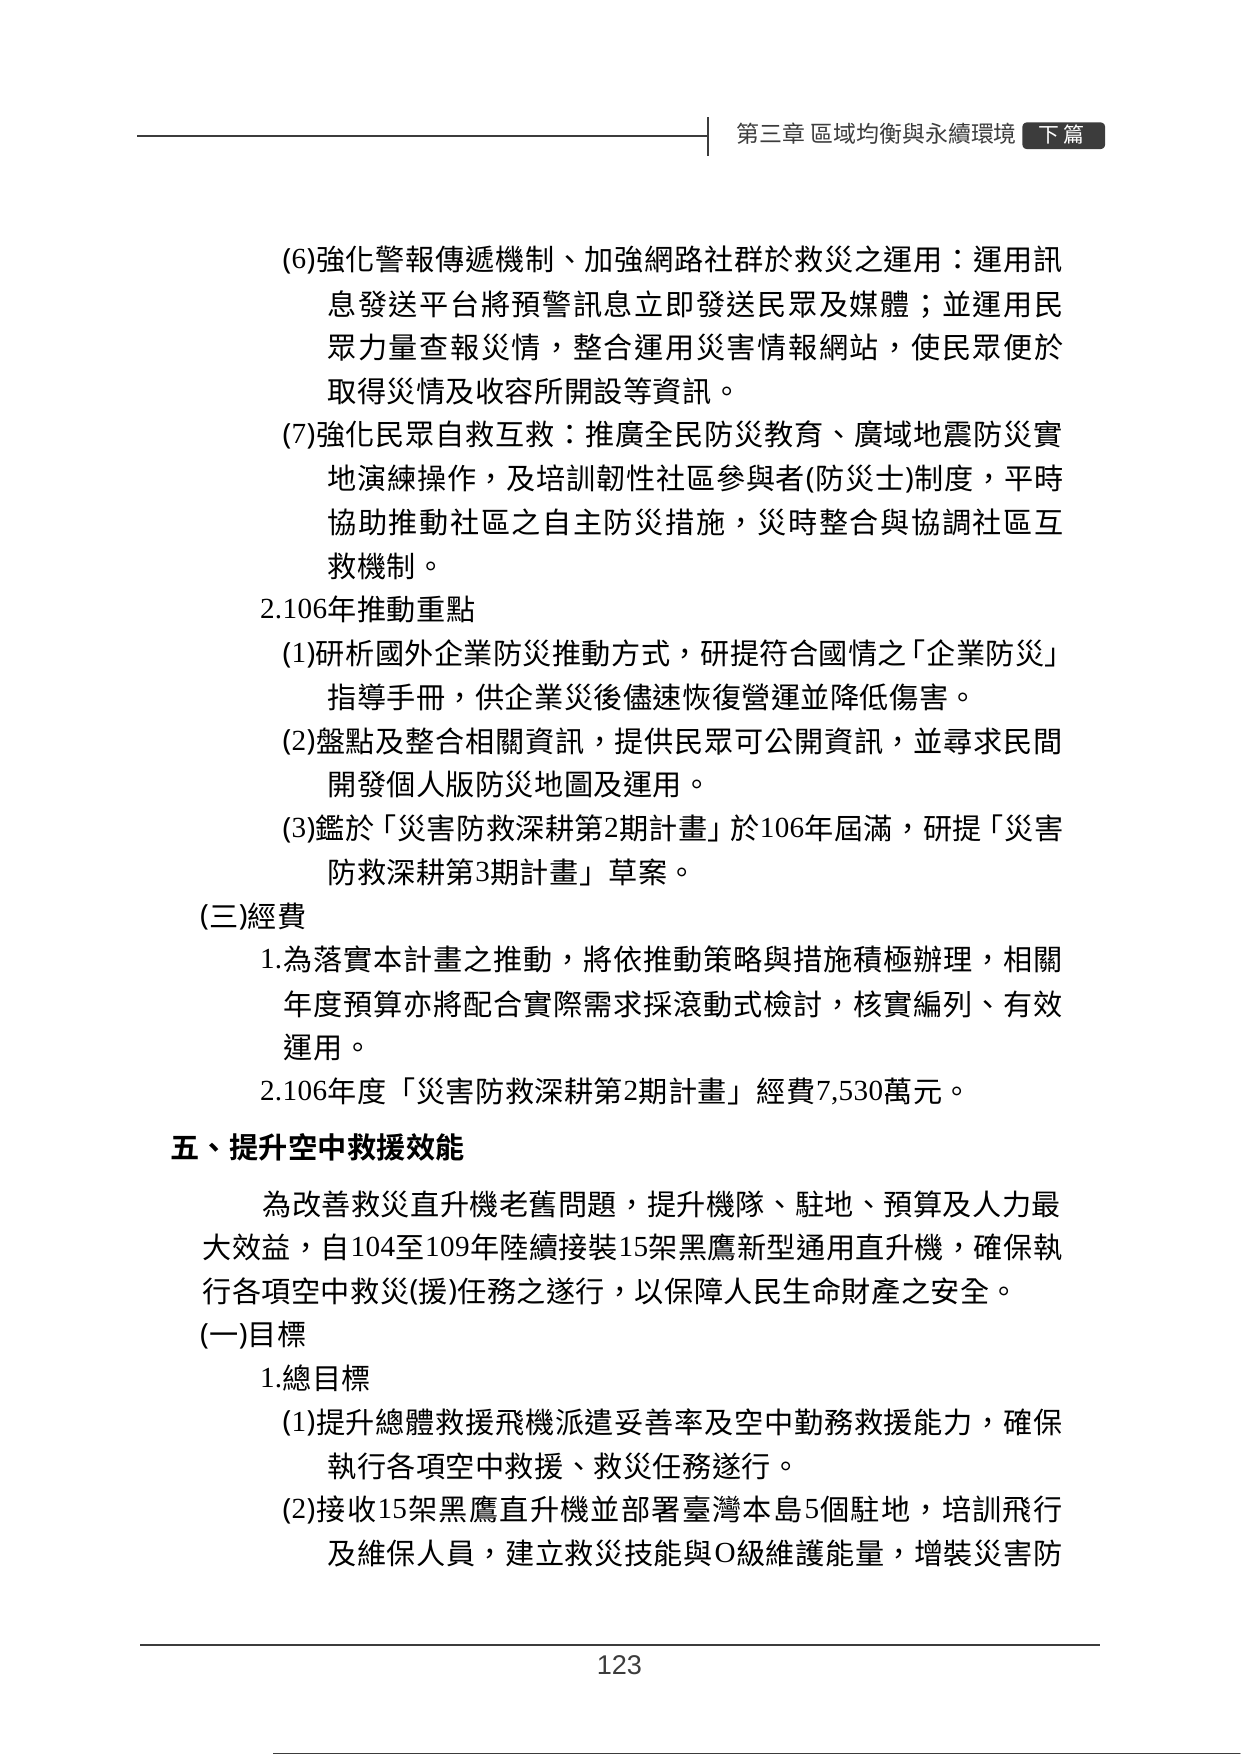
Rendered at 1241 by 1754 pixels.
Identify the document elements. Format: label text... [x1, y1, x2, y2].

subtitle 1.為落實本計畫之推動，將依推動策略與措施積極辦理，相關年度預算亦將配合實際需求採滾動式檢討，核實編列、有效運用。 [260, 936, 1063, 1067]
subtitle (7)強化民眾自救互救：推廣全民防災教育、廣域地震防災實地演練操作，及培訓韌性社區參與者(防災士)制度，平時協助推動社區之自主防災措施，災時整合與協調社區互救機制。 [282, 411, 1063, 586]
subtitle (1)提升總體救援飛機派遣妥善率及空中勤務救援能力，確保執行各項空中救援、救災任務遂行。 [282, 1399, 1063, 1486]
subtitle 2.106年推動重點 [260, 586, 1063, 630]
subtitle (2)盤點及整合相關資訊，提供民眾可公開資訊，並尋求民間開發個人版防災地圖及運用。 [282, 717, 1063, 805]
text 為改善救災直升機老舊問題，提升機隊、駐地、預算及人力最大效益，自104至109年陸續接裝15架黑鷹新型通用直升機，確保執行各項空中救災(援)任務之遂行，以保障人民生命財產之安全。 [202, 1180, 1063, 1311]
subtitle 五、提升空中救援效能 [170, 1124, 1063, 1167]
subtitle (6)強化警報傳遞機制、加強網路社群於救災之運用：運用訊息發送平台將預警訊息立即發送民眾及媒體；並運用民眾力量查報災情，整合運用災害情報網站，使民眾便於取得災情及收容所開設等資訊。 [282, 236, 1063, 411]
subtitle (3)鑑於「災害防救深耕第2期計畫」於106年屆滿，研提「災害防救深耕第3期計畫」草案。 [282, 805, 1063, 892]
subtitle 1.總目標 [260, 1355, 1063, 1399]
subtitle (2)接收15架黑鷹直升機並部署臺灣本島5個駐地，培訓飛行及維保人員，建立救災技能與O級維護能量，增裝災害防 [282, 1486, 1063, 1574]
subtitle 2.106年度「災害防救深耕第2期計畫」經費7,530萬元。 [260, 1067, 1063, 1111]
subtitle (三)經費 [200, 892, 1063, 936]
subtitle (一)目標 [200, 1311, 1063, 1355]
subtitle (1)研析國外企業防災推動方式，研提符合國情之「企業防災」指導手冊，供企業災後儘速恢復營運並降低傷害。 [282, 630, 1063, 717]
